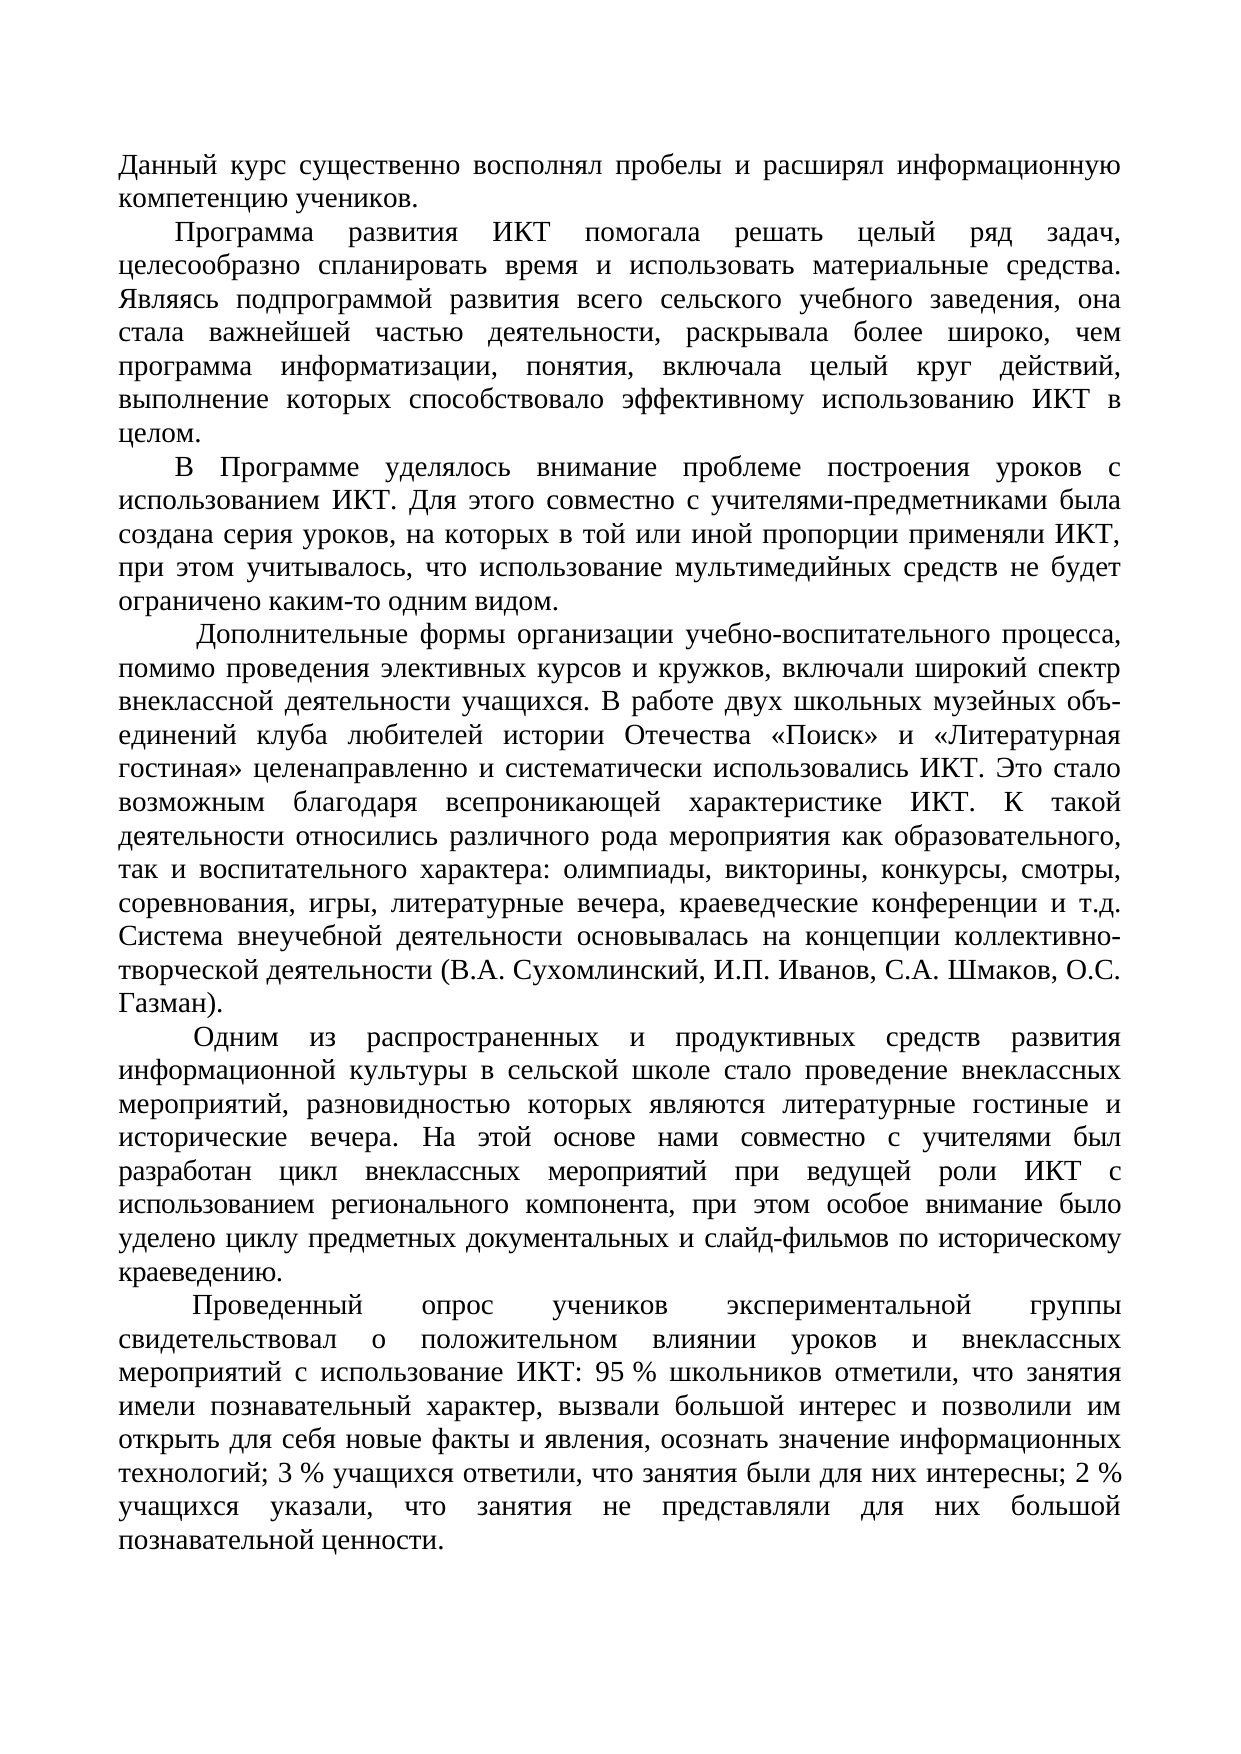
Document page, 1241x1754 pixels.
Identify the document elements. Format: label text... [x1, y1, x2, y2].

text Дополнительные формы организации учебно-воспитательного процесса, помимо проведения элективных курсов и кружков, включали широкий спектр внеклассной деятельности учащихся. В работе двух школьных музейных объ-единений клуба любителей истории Отечества «Поиск» и «Литературная гостиная» целенаправленно и систематически использовались ИКТ. Это стало возможным благодаря всепроникающей характеристике ИКТ. К такой деятельности относились различного рода мероприятия как образовательного, так и воспитательного характера: олимпиады, викторины, конкурсы, смотры, соревнования, игры, литературные вечера, краеведческие конференции и т.д. Система внеучебной деятельности основывалась на концепции коллективно-творческой деятельности (В.А. Сухомлинский, И.П. Иванов, С.А. Шмаков, О.С. Газман). [118, 616, 1122, 1019]
text Проведенный опрос учеников экспериментальной группы свидетельствовал о положительном влиянии уроков и внеклассных мероприятий с использование ИКТ: 95 % школьников отметили, что занятия имели познавательный характер, вызвали большой интерес и позволили им открыть для себя новые факты и явления, осознать значение информационных технологий; 3 % учащихся ответили, что занятия были для них интересны; 2 % учащихся указали, что занятия не представляли для них большой познавательной ценности. [118, 1287, 1122, 1556]
text Одним из распространенных и продуктивных средств развития информационной культуры в сельской школе стало проведение внеклассных мероприятий, разновидностью которых являются литературные гостиные и исторические вечера. На этой основе нами совместно с учителями был разработан цикл внеклассных мероприятий при ведущей роли ИКТ с использованием регионального компонента, при этом особое внимание было уделено циклу предметных документальных и слайд-фильмов по историческому краеведению. [118, 1019, 1122, 1287]
text Данный курс существенно восполнял пробелы и расширял информационную компетенцию учеников. [118, 147, 1122, 214]
text В Программе уделялось внимание проблеме построения уроков с использованием ИКТ. Для этого совместно с учителями-предметниками была создана серия уроков, на которых в той или иной пропорции применяли ИКТ, при этом учитывалось, что использование мультимедийных средств не будет ограничено каким-то одним видом. [118, 449, 1122, 616]
text Программа развития ИКТ помогала решать целый ряд задач, целесообразно спланировать время и использовать материальные средства. Являясь подпрограммой развития всего сельского учебного заведения, она стала важнейшей частью деятельности, раскрывала более широко, чем программа информатизации, понятия, включала целый круг действий, выполнение которых способствовало эффективному использованию ИКТ в целом. [118, 214, 1122, 449]
